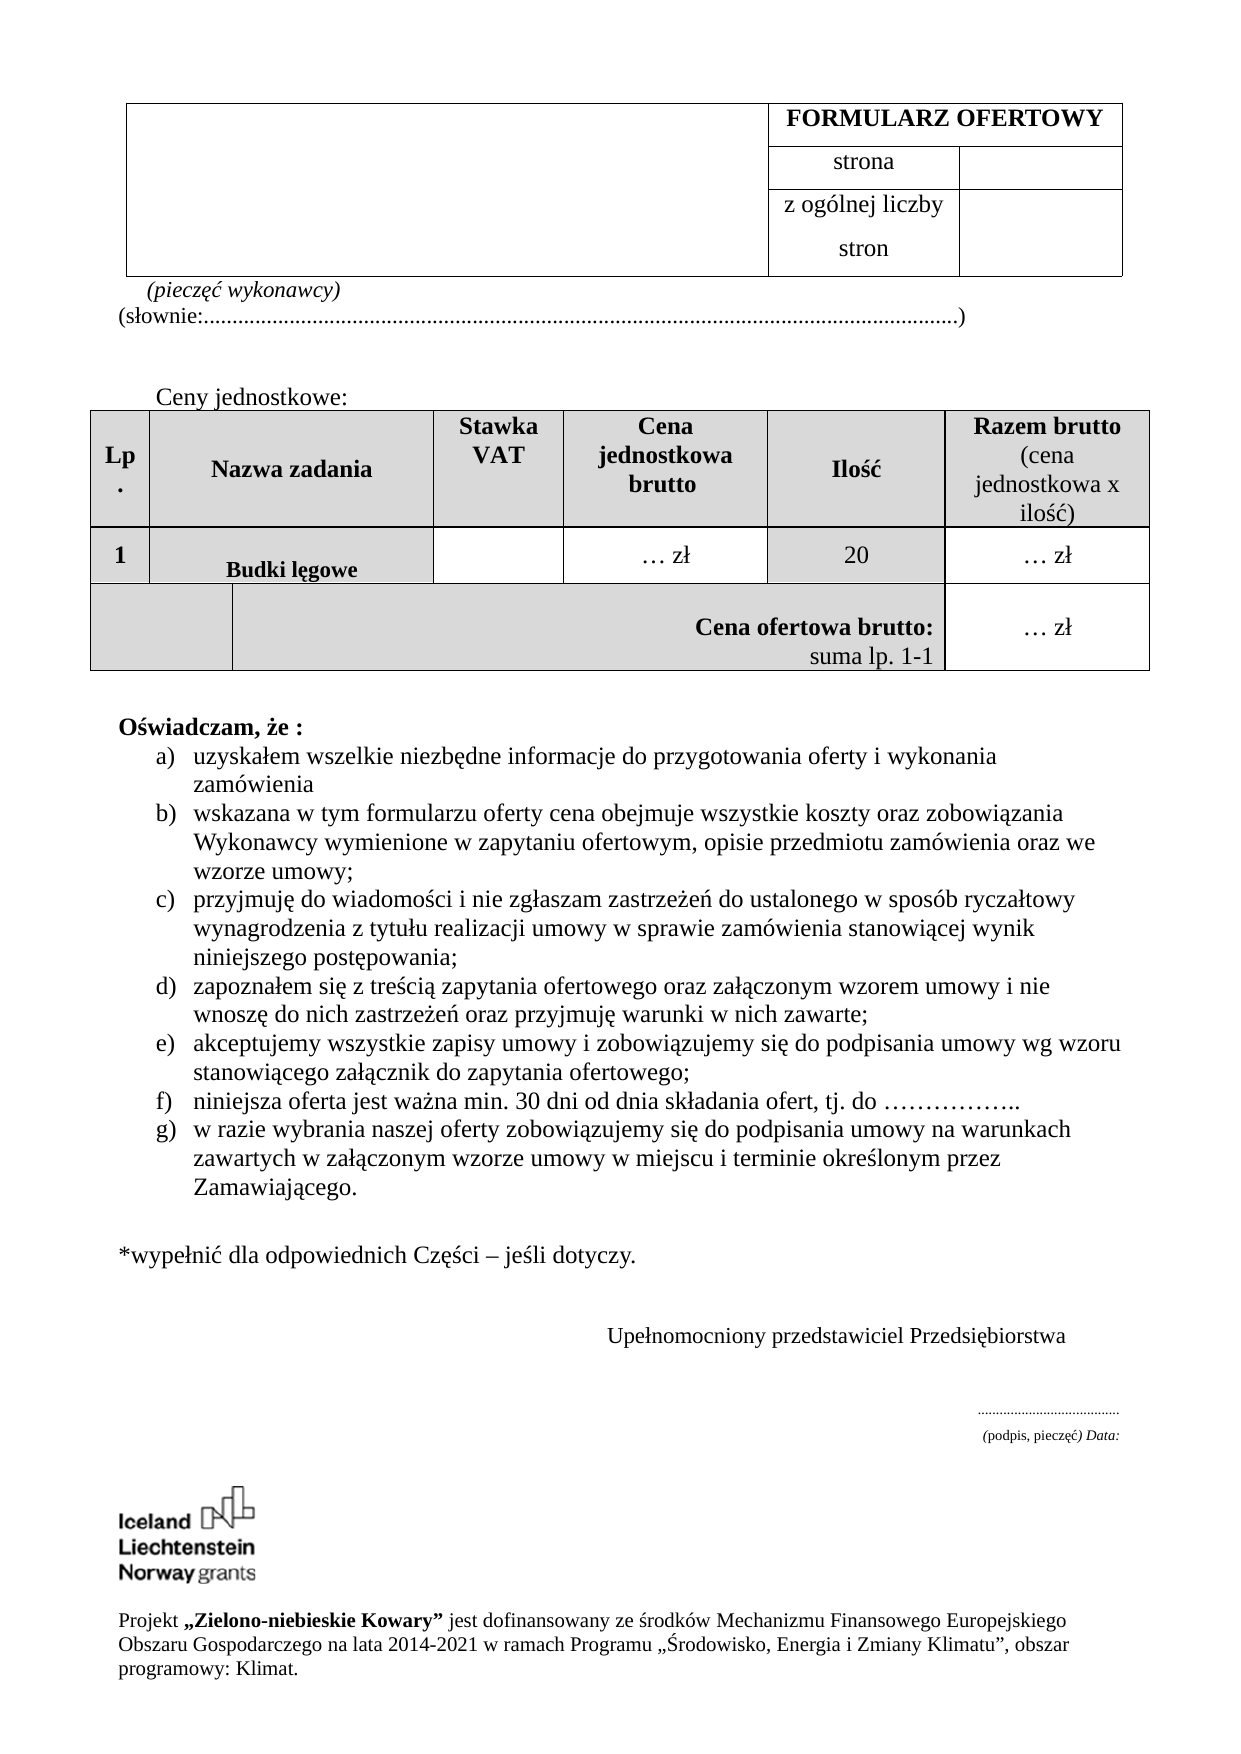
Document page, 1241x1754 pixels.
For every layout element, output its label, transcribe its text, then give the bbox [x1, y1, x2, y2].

table_header Nazwa zadania [150, 411, 433, 526]
table_cell 1 [91, 528, 149, 582]
table_header Stawka VAT [434, 411, 563, 526]
table_cell [607, 1454, 1122, 1480]
table_cell [434, 528, 563, 582]
table_cell [91, 584, 232, 670]
table_header Upełnomocniony przedstawiciel Przedsiębiorstwa [607, 1322, 1122, 1348]
picture [118, 1486, 256, 1584]
table_cell … zł [946, 584, 1149, 670]
list uzyskałem wszelkie niezbędne informacje do przygotowania oferty i wykonania zamówienia [156, 741, 1122, 798]
table_cell 20 [768, 528, 944, 582]
table_cell [607, 1348, 1122, 1374]
table_cell ....................................... [607, 1401, 1122, 1427]
table_header Cena jednostkowa brutto [564, 411, 767, 526]
text (słownie:....................................................................................................................................) [118, 303, 1117, 329]
list niniejsza oferta jest ważna min. 30 dni od dnia składania ofert, tj. do …………….. [156, 1086, 1122, 1114]
table_cell Cena ofertowa brutto: suma lp. 1-1 [233, 584, 944, 670]
list przyjmuję do wiadomości i nie zgłaszam zastrzeżeń do ustalonego w sposób ryczałtowy wynagrodzenia z tytułu realizacji umowy w sprawie zamówienia stanowiącej wynik niniejszego postępowania; [156, 884, 1122, 971]
table_cell Budki lęgowe [150, 528, 433, 582]
text *wypełnić dla odpowiednich Części – jeśli dotyczy. [118, 1240, 1122, 1269]
table_header Razem brutto (cena jednostkowa x ilość) [946, 411, 1149, 526]
list zapoznałem się z treścią zapytania ofertowego oraz załączonym wzorem umowy i nie wnoszę do nich zastrzeżeń oraz przyjmuję warunki w nich zawarte; [156, 971, 1122, 1028]
list akceptujemy wszystkie zapisy umowy i zobowiązujemy się do podpisania umowy wg wzoru [156, 1028, 1122, 1057]
text stanowiącego załącznik do zapytania ofertowego; [193, 1057, 1122, 1086]
table_cell [607, 1375, 1122, 1401]
text Ceny jednostkowe: [156, 382, 1122, 410]
text Oświadczam, że : [118, 712, 1122, 741]
table_cell … zł [946, 528, 1149, 582]
table_header Lp. [91, 411, 149, 526]
list w razie wybrania naszej oferty zobowiązujemy się do podpisania umowy na warunkach zawartych w załączonym wzorze umowy w miejscu i terminie określonym przez Zamawiającego. [156, 1114, 1122, 1201]
list wskazana w tym formularzu oferty cena obejmuje wszystkie koszty oraz zobowiązania Wykonawcy wymienione w zapytaniu ofertowym, opisie przedmiotu zamówienia oraz we wzorze umowy; [156, 798, 1122, 884]
table_cell (podpis, pieczęć) Data: [607, 1427, 1122, 1453]
table_header Ilość [768, 411, 944, 526]
table_cell … zł [564, 528, 767, 582]
